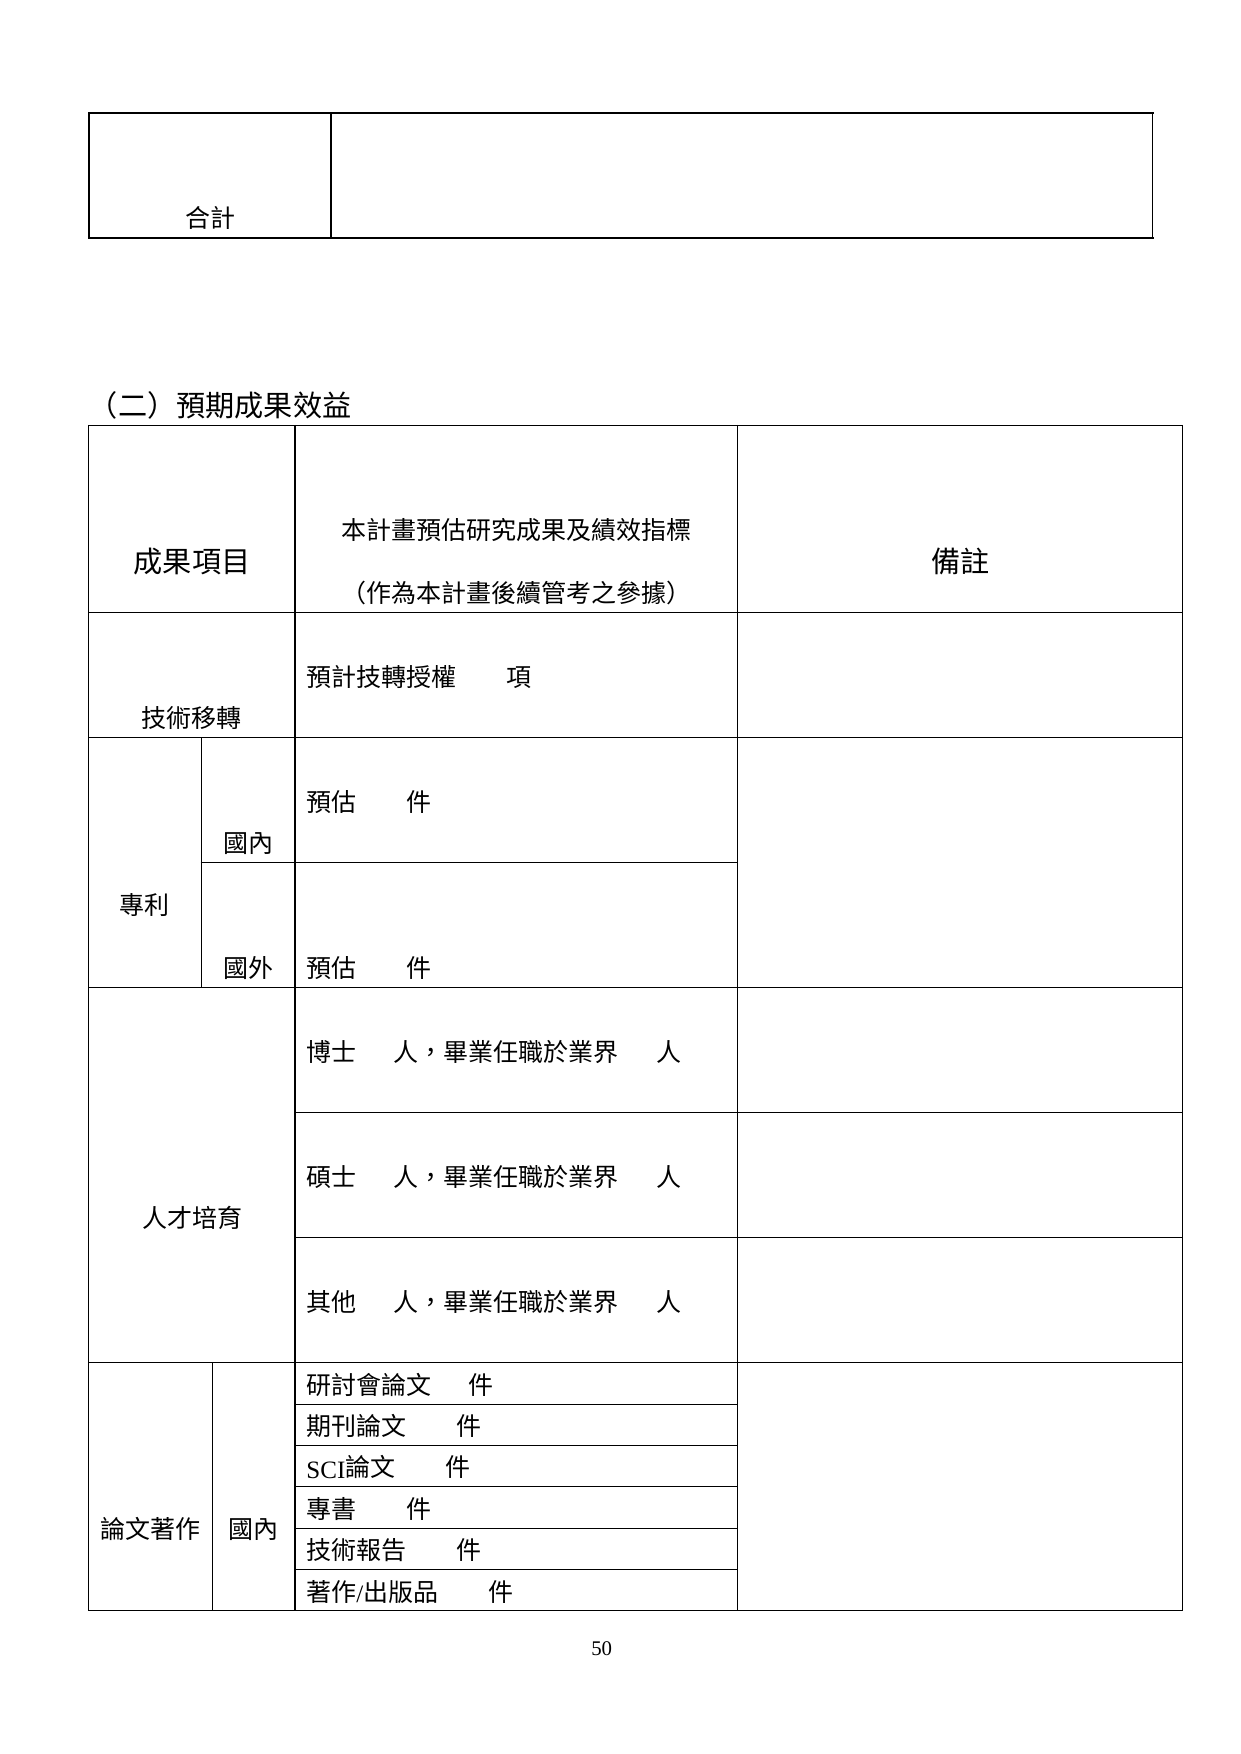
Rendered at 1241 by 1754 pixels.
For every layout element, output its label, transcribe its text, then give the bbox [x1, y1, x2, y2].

table_cell 其他 人，畢業任職於業界 人 [296, 1238, 737, 1362]
table_cell 期刊論文 件 [296, 1405, 737, 1445]
table_cell [738, 1238, 1182, 1362]
table_cell [738, 988, 1182, 1112]
table_cell 國內 [213, 1363, 294, 1610]
table_cell [332, 114, 1152, 237]
table_cell 技術移轉 [89, 613, 294, 737]
table_cell [738, 738, 1182, 987]
table_cell 專利 [89, 738, 201, 987]
table_cell [738, 613, 1182, 737]
table_header 成果項目 [89, 426, 294, 612]
table_cell 預估 件 [296, 738, 737, 862]
table_cell 研討會論文 件 [296, 1363, 737, 1403]
table_cell SCI論文 件 [296, 1446, 737, 1486]
table_header 本計畫預估研究成果及績效指標 （作為本計畫後續管考之參據） [296, 426, 737, 612]
table_cell 國內 [202, 738, 294, 862]
text （二）預期成果效益 [89, 362, 1152, 425]
table_cell 論文著作 [89, 1363, 212, 1610]
table_cell 國外 [202, 863, 294, 987]
table_cell 專書 件 [296, 1487, 737, 1528]
table_cell 人才培育 [89, 988, 294, 1362]
table_cell 技術報告 件 [296, 1529, 737, 1569]
table_cell 著作/出版品 件 [296, 1570, 737, 1610]
table_cell 博士 人，畢業任職於業界 人 [296, 988, 737, 1112]
table_cell 碩士 人，畢業任職於業界 人 [296, 1113, 737, 1237]
table_cell [738, 1113, 1182, 1237]
table_cell 預計技轉授權 項 [296, 613, 737, 737]
table_cell [738, 1363, 1182, 1610]
table_header 備註 [738, 426, 1182, 612]
table_cell 合計 [90, 114, 330, 237]
table_cell 預估 件 [296, 863, 737, 987]
